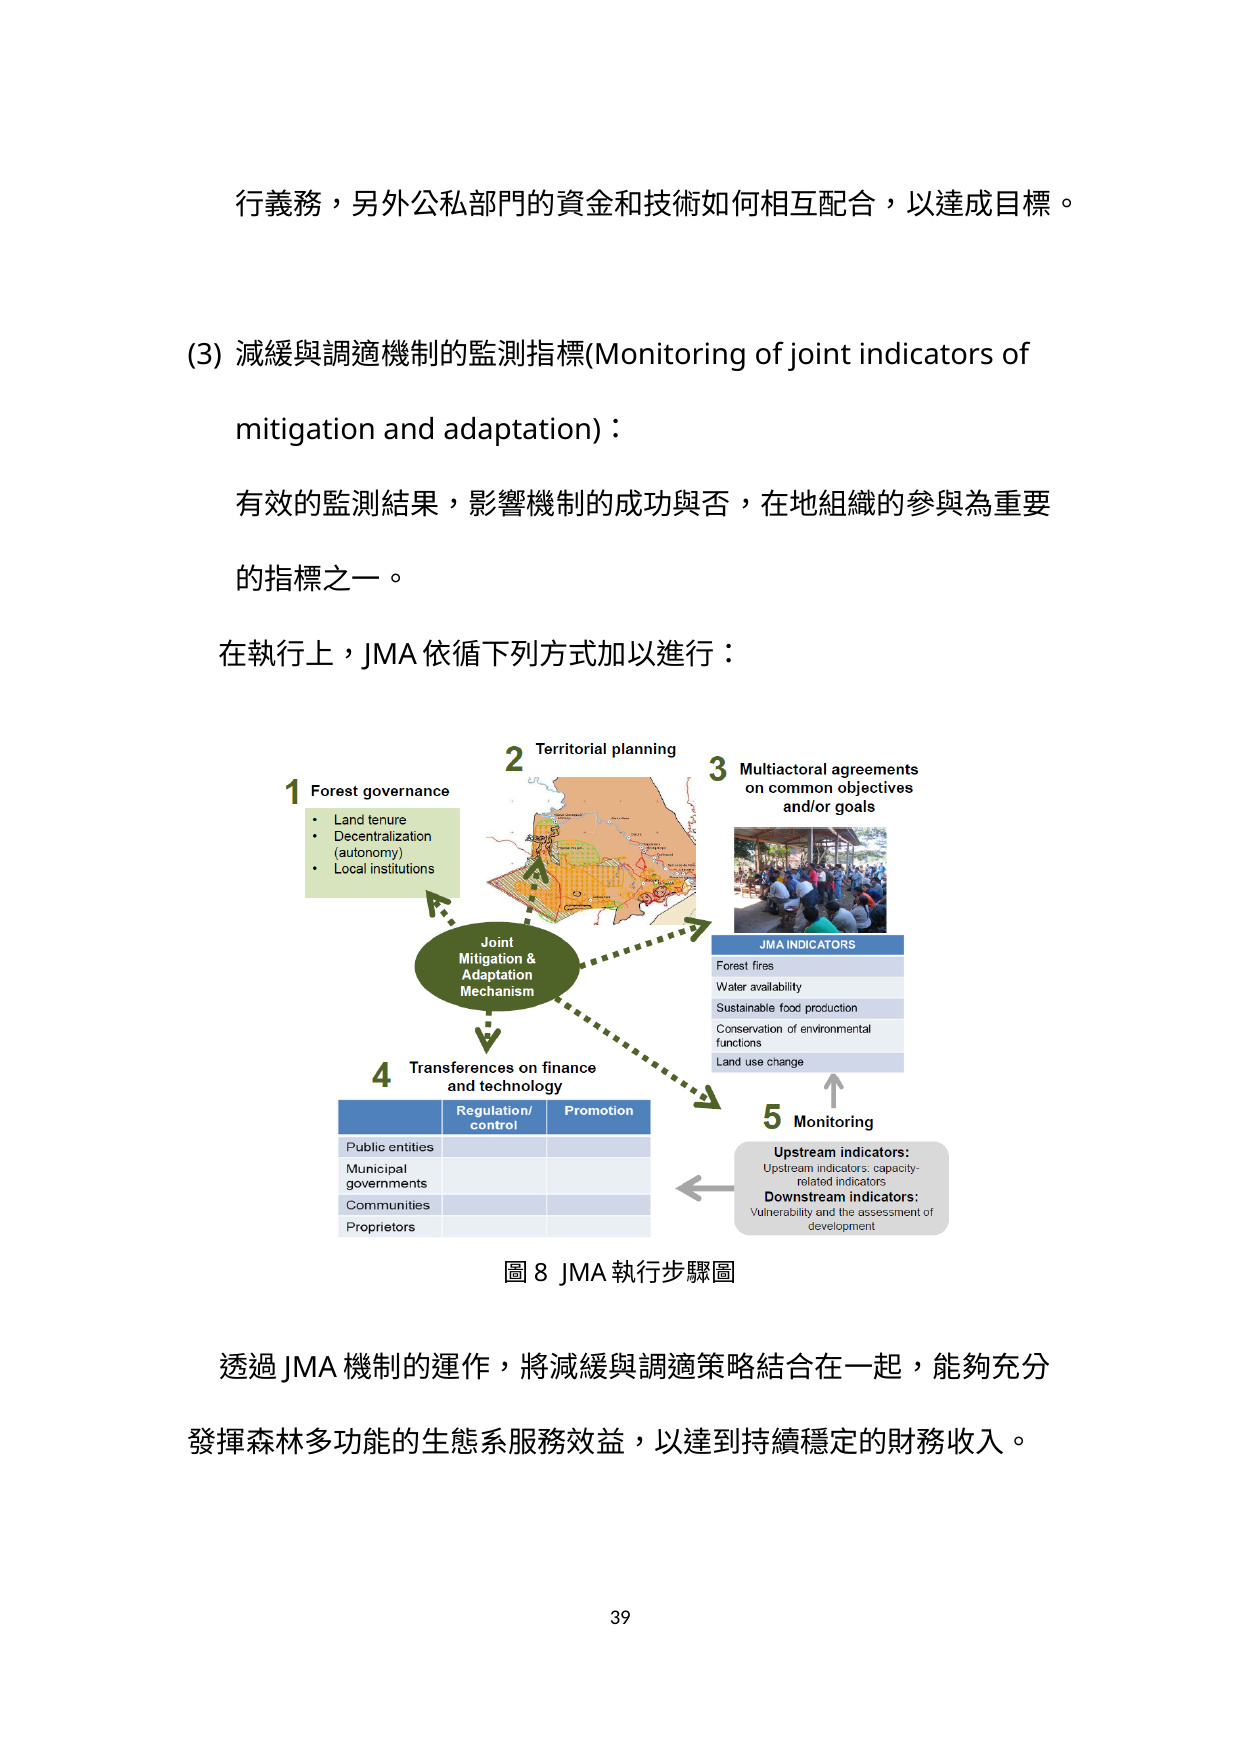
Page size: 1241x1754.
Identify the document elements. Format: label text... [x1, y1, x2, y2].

text 透過JMA機制的運作，將減緩與調適策略結合在一起，能夠充分發揮森林多功能的生態系服務效益，以達到持續穩定的財務收入。 [187, 1327, 1053, 1477]
text 圖8 JMA執行步驟圖 [187, 727, 1053, 1289]
text 有效的監測結果，影響機制的成功與否，在地組織的參與為重要的指標之一。 [235, 464, 1053, 614]
text 在過程中需要注意相關文件的完整(如所有權)，因為這影響其權行義務，另外公私部門的資金和技術如何相互配合，以達成目標。 [235, 164, 1053, 314]
list 減緩與調適機制的監測指標(Monitoring of joint indicators of mitigation and adaptation)： [187, 314, 1053, 464]
text 在執行上，JMA依循下列方式加以進行： [187, 614, 1053, 689]
picture [272, 727, 969, 1252]
